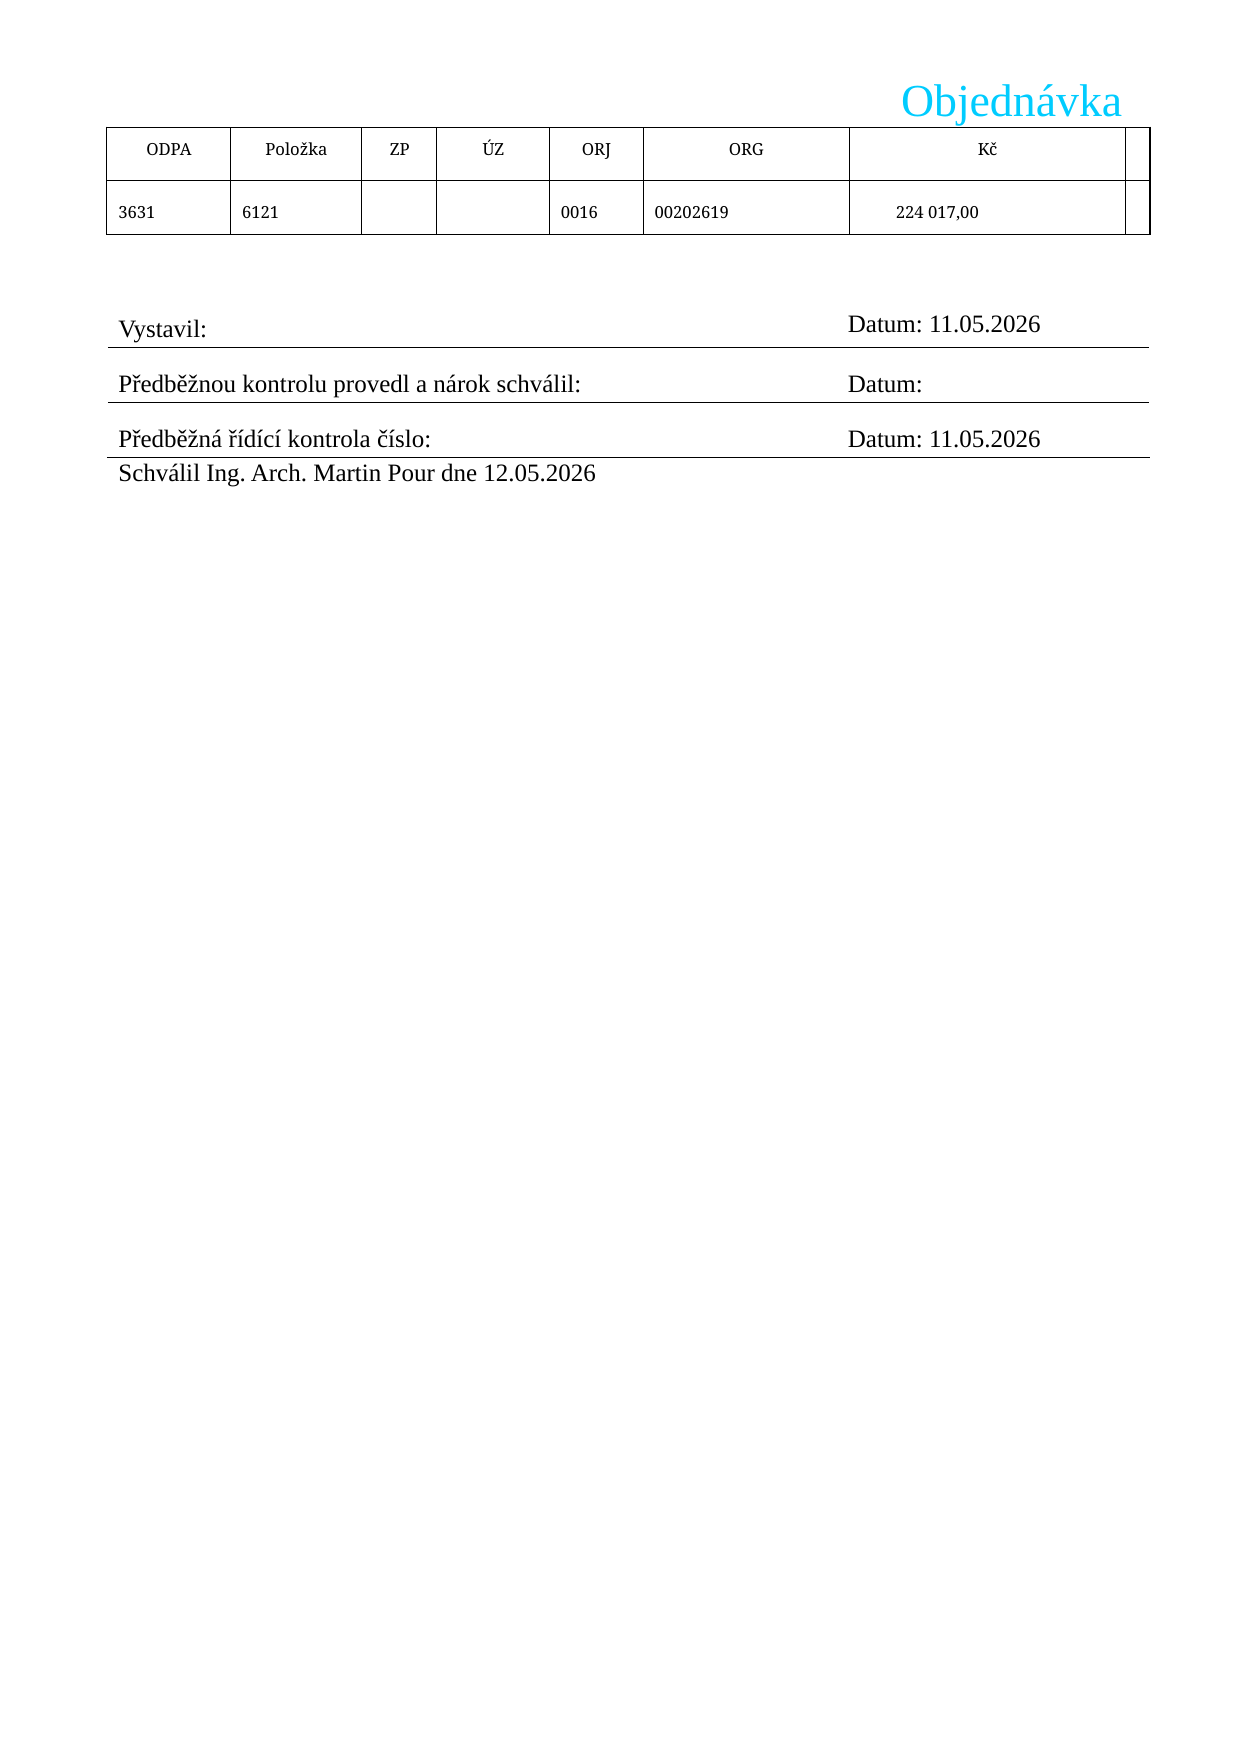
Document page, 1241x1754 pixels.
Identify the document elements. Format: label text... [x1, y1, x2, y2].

table_cell Předběžná řídící kontrola číslo: [107, 403, 836, 457]
table_cell ODPA [107, 128, 230, 180]
table_cell ÚZ [437, 128, 549, 180]
table_cell Datum: 11.05.2026 [836, 235, 1150, 347]
table_cell ZP [362, 128, 436, 180]
table_cell ORJ [550, 128, 643, 180]
table_cell Položka [231, 128, 361, 180]
table_cell 224 017,00 [850, 181, 1125, 233]
table_cell Datum: 11.05.2026 [836, 402, 1150, 457]
table_cell [437, 181, 549, 233]
table_cell Kč [850, 128, 1125, 180]
table_cell 6121 [231, 181, 361, 233]
table_cell [1126, 181, 1149, 233]
table_cell 0016 [550, 181, 643, 233]
table_cell ORG [644, 128, 849, 180]
table_cell 3631 [107, 181, 230, 233]
text Schválil Ing. Arch. Martin Pour dne 12.05.2026 [118, 458, 1122, 487]
table_cell Vystavil: [107, 235, 836, 347]
table_cell [1126, 128, 1149, 180]
table_cell Předběžnou kontrolu provedl a nárok schválil: [107, 348, 836, 402]
table_cell 00202619 [644, 181, 849, 233]
table_cell Datum: [836, 347, 1150, 402]
table_cell [362, 181, 436, 233]
